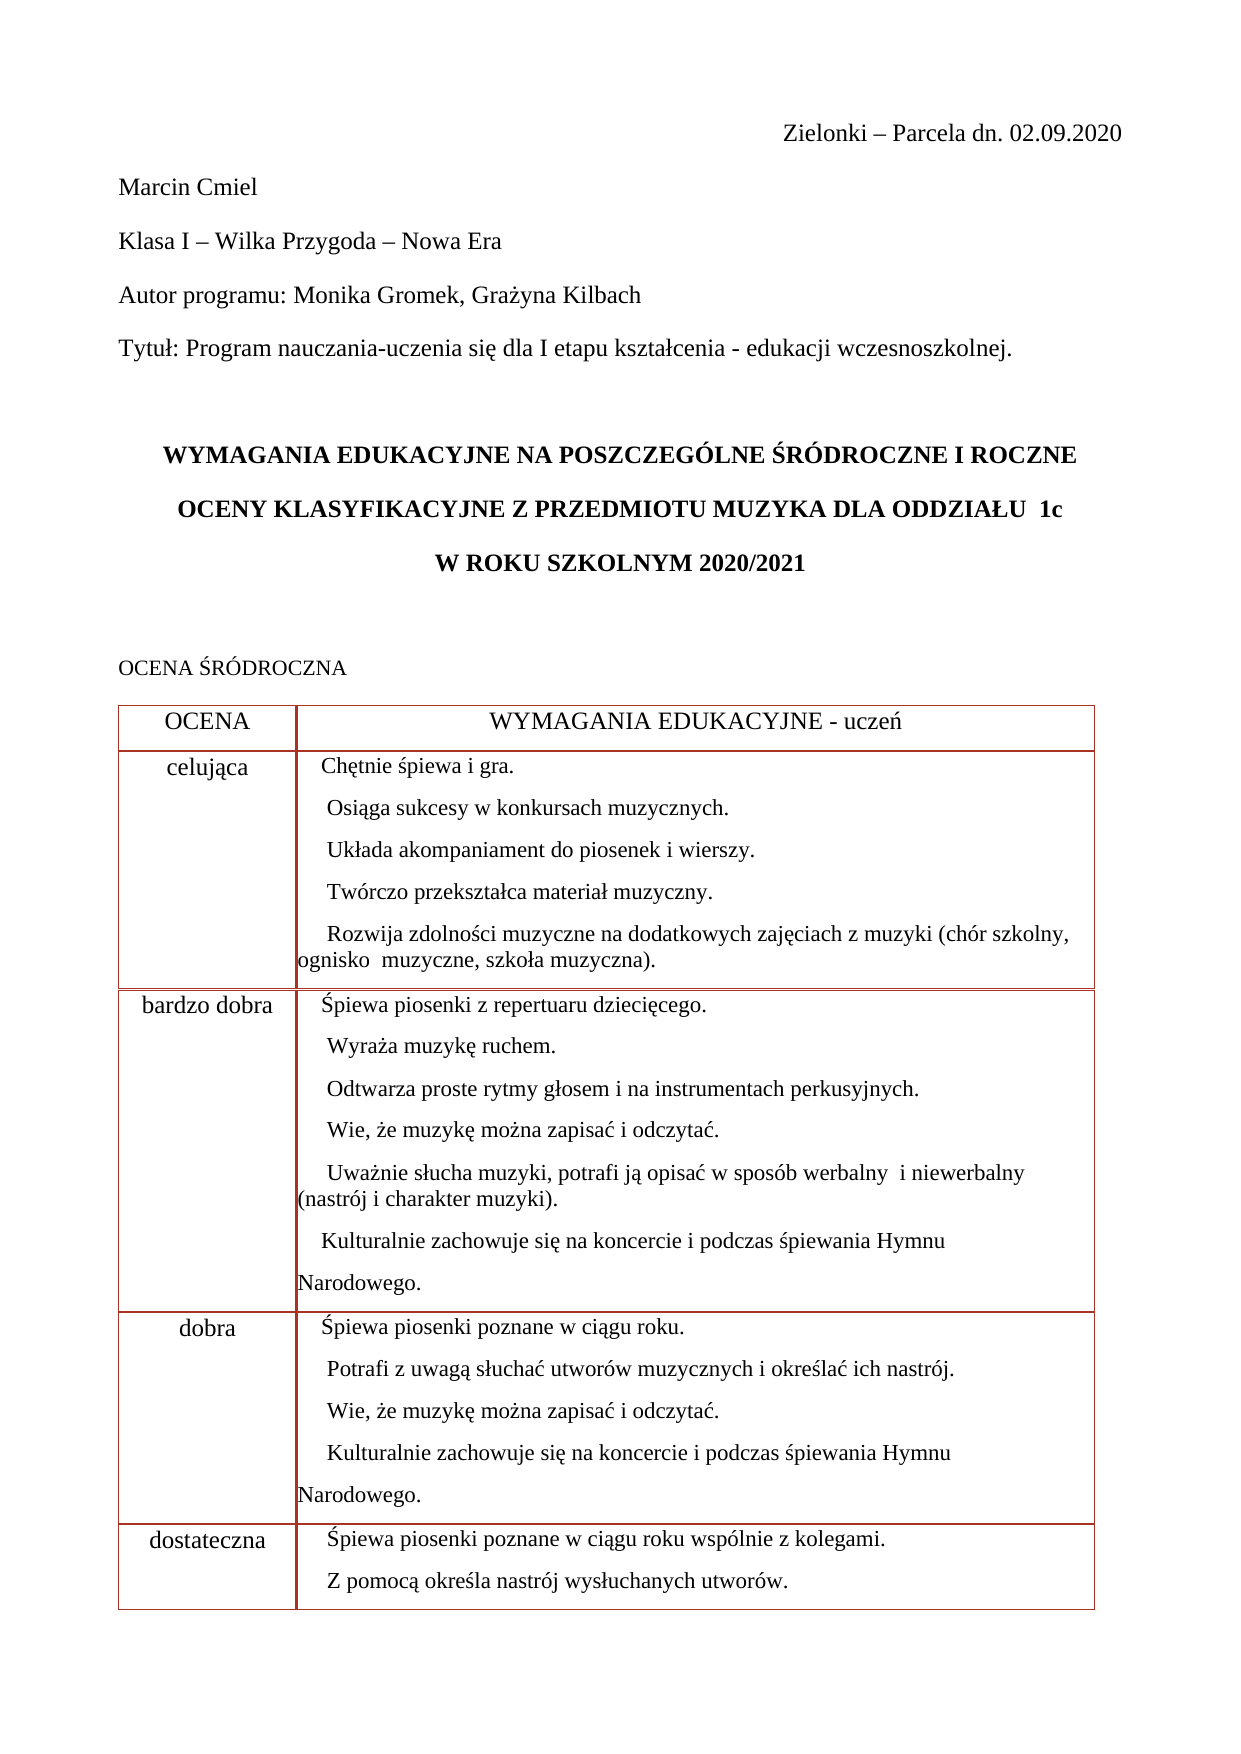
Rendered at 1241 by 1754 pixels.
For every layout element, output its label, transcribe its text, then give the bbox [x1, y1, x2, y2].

table_cell  Śpiewa piosenki poznane w ciągu roku wspólnie z kolegami.  Z pomocą określa nastrój wysłuchanych utworów. [298, 1525, 1094, 1609]
text Autor programu: Monika Gromek, Grażyna Kilbach [118, 280, 1122, 308]
text Zielonki – Parcela dn. 02.09.2020 [118, 118, 1122, 147]
table_cell  Śpiewa piosenki z repertuaru dziecięcego.  Wyraża muzykę ruchem.  Odtwarza proste rytmy głosem i na instrumentach perkusyjnych.  Wie, że muzykę można zapisać i odczytać.  Uważnie słucha muzyki, potrafi ją opisać w sposób werbalny i niewerbalny (nastrój i charakter muzyki).  Kulturalnie zachowuje się na koncercie i podczas śpiewania Hymnu Narodowego. [298, 991, 1094, 1311]
table_cell dostateczna [119, 1525, 295, 1609]
text Marcin Cmiel [118, 172, 1122, 201]
text Tytuł: Program nauczania-uczenia się dla I etapu kształcenia - edukacji wczesnoszkolnej. [118, 333, 1122, 362]
table_cell  Śpiewa piosenki poznane w ciągu roku.  Potrafi z uwagą słuchać utworów muzycznych i określać ich nastrój.  Wie, że muzykę można zapisać i odczytać.  Kulturalnie zachowuje się na koncercie i podczas śpiewania Hymnu Narodowego. [298, 1313, 1094, 1523]
text OCENY KLASYFIKACYJNE Z PRZEDMIOTU MUZYKA DLA ODDZIAŁU 1c [118, 494, 1122, 523]
table_header WYMAGANIA EDUKACYJNE - uczeń [298, 706, 1094, 750]
table_cell bardzo dobra [119, 991, 295, 1311]
text Klasa I – Wilka Przygoda – Nowa Era [118, 226, 1122, 254]
text OCENA ŚRÓDROCZNA [118, 655, 1122, 680]
table_cell dobra [119, 1313, 295, 1523]
table_header OCENA [119, 706, 295, 750]
text W ROKU SZKOLNYM 2020/2021 [118, 548, 1122, 577]
table_cell  Chętnie śpiewa i gra.  Osiąga sukcesy w konkursach muzycznych.  Układa akompaniament do piosenek i wierszy.  Twórczo przekształca materiał muzyczny.  Rozwija zdolności muzyczne na dodatkowych zajęciach z muzyki (chór szkolny, ognisko muzyczne, szkoła muzyczna). [298, 752, 1094, 988]
table_cell celująca [119, 752, 295, 988]
text WYMAGANIA EDUKACYJNE NA POSZCZEGÓLNE ŚRÓDROCZNE I ROCZNE [118, 440, 1122, 469]
